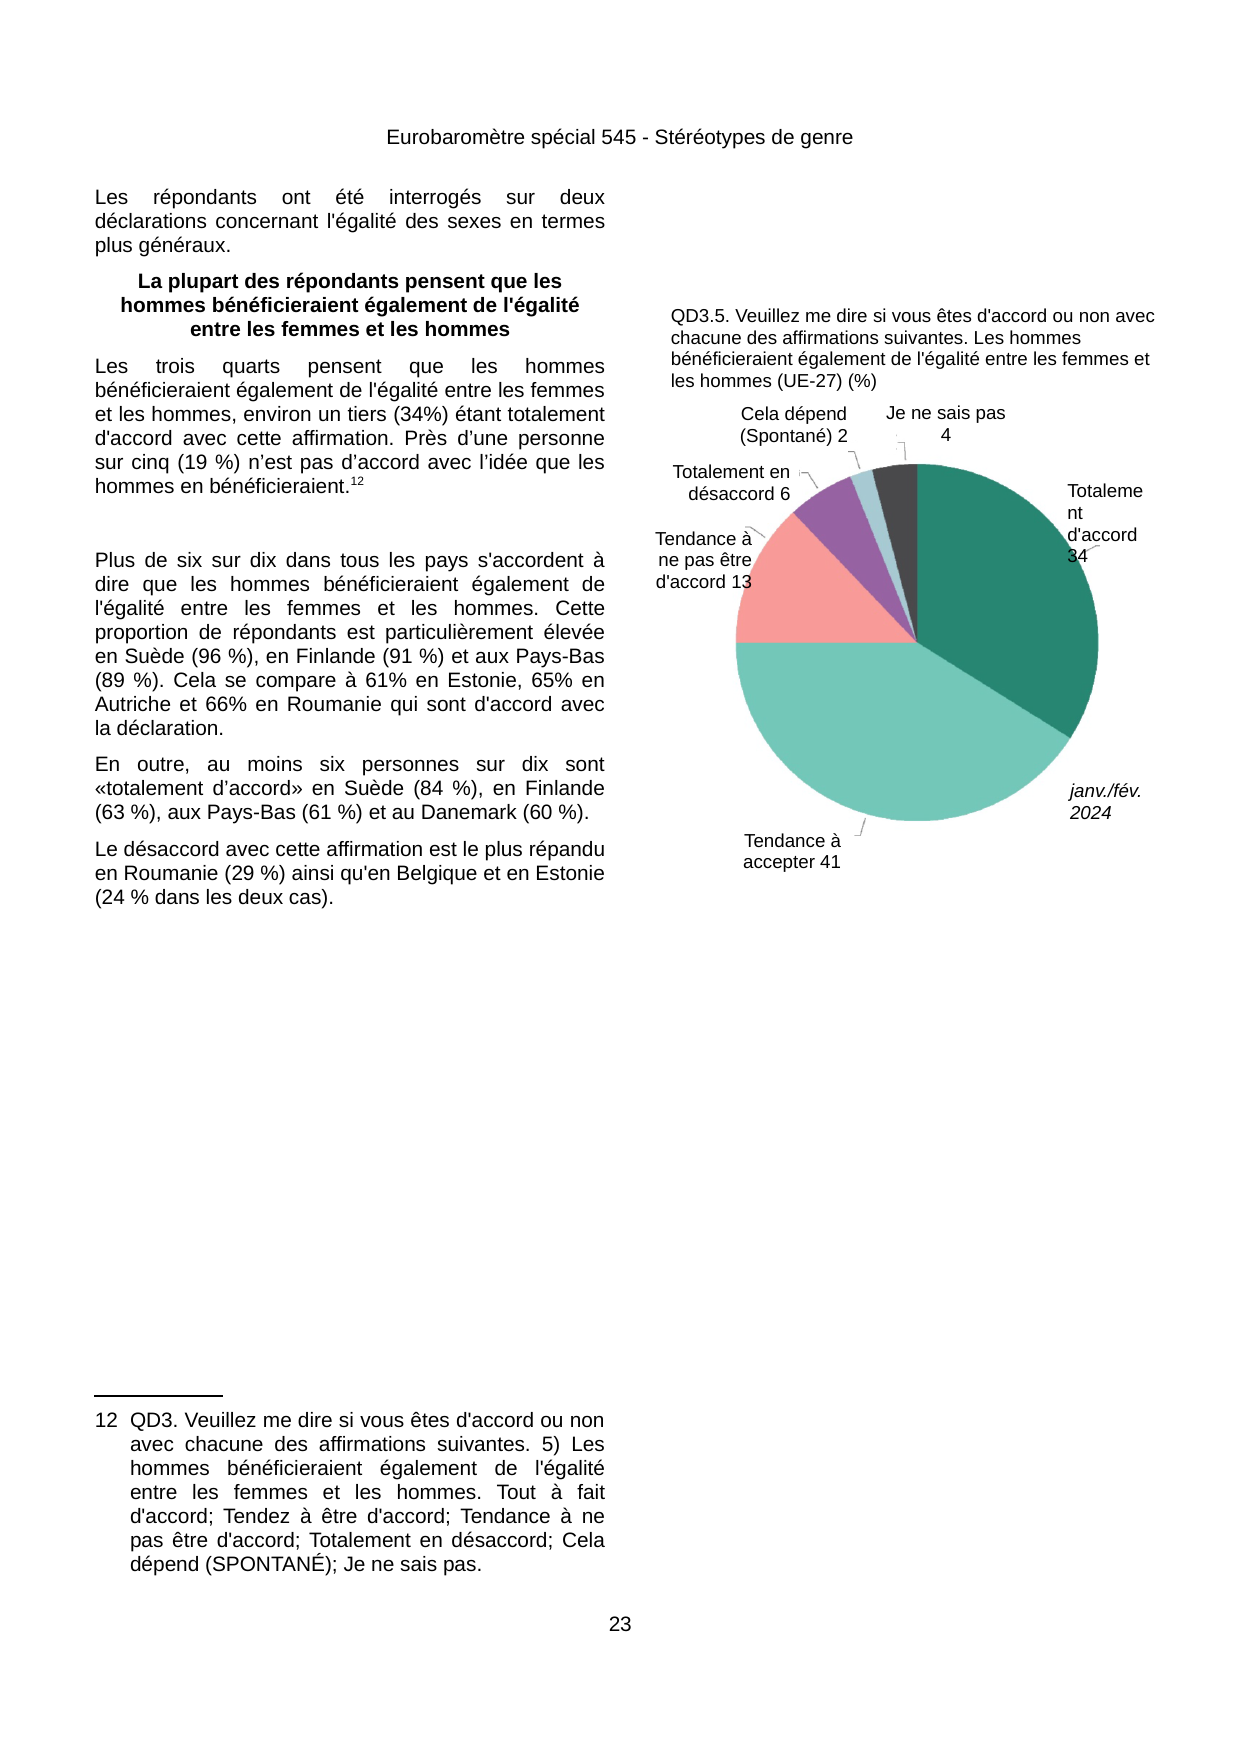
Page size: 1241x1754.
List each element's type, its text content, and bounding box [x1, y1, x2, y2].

text QD3. Veuillez me dire si vous êtes d'accord ou non avec chacune des affirmations suivantes. 5) Les hommes bénéficieraient également de l'égalité entre les femmes et les hommes. Tout à fait d'accord; Tendez à être d'accord; Tendance à ne pas être d'accord; Totalement en désaccord; Cela dépend (SPONTANÉ); Je ne sais pas. [94, 1408, 605, 1576]
text En outre, au moins six personnes sur dix sont «totalement d’accord» en Suède (84 %), en Finlande (63 %), aux Pays-Bas (61 %) et au Danemark (60 %). [94, 752, 605, 824]
text Les répondants ont été interrogés sur deux déclarations concernant l'égalité des sexes en termes plus généraux. [94, 184, 605, 256]
picture [730, 430, 1100, 840]
text Les trois quarts pensent que les hommes bénéficieraient également de l'égalité entre les femmes et les hommes, environ un tiers (34%) étant totalement d'accord avec cette affirmation. Près d’une personne sur cinq (19 %) n’est pas d’accord avec l’idée que les hommes en bénéficieraient. [94, 354, 605, 498]
text La plupart des répondants pensent que les hommes bénéficieraient également de l'égalité entre les femmes et les hommes [94, 269, 605, 341]
picture [1094, 532, 1100, 540]
text Le désaccord avec cette affirmation est le plus répandu en Roumanie (29 %) ainsi qu'en Belgique et en Estonie (24 % dans les deux cas). [94, 837, 605, 909]
text Plus de six sur dix dans tous les pays s'accordent à dire que les hommes bénéficieraient également de l'égalité entre les femmes et les hommes. Cette proportion de répondants est particulièrement élevée en Suède (96 %), en Finlande (91 %) et aux Pays-Bas (89 %). Cela se compare à 61% en Estonie, 65% en Autriche et 66% en Roumanie qui sont d'accord avec la déclaration. [94, 548, 605, 739]
